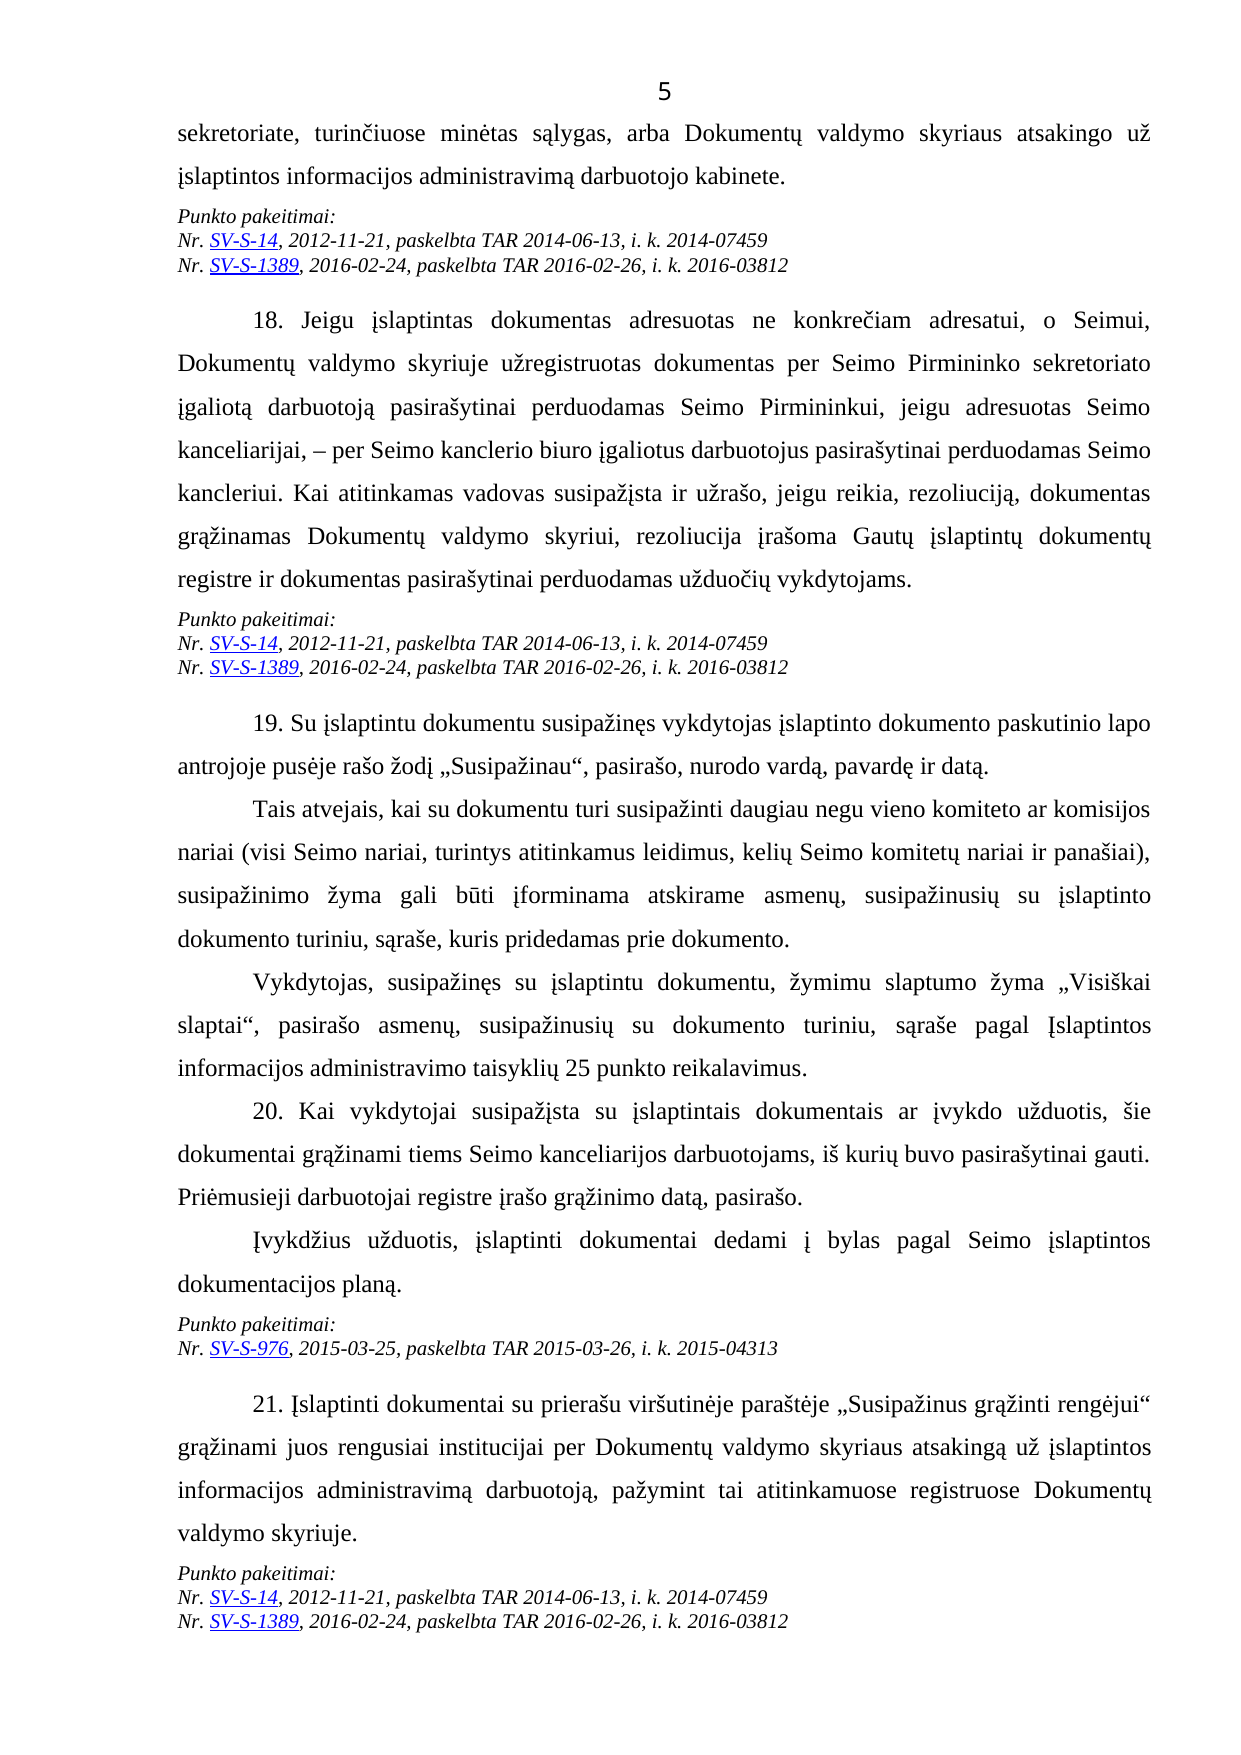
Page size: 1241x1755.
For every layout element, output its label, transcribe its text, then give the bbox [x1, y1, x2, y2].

text 19. Su įslaptintu dokumentu susipažinęs vykdytojas įslaptinto dokumento paskutinio lapo antrojoje pusėje rašo žodį „Susipažinau“, pasirašo, nurodo vardą, pavardę ir datą. [177, 708, 1152, 780]
text Punkto pakeitimai: [177, 1312, 1152, 1336]
text sekretoriate, turinčiuose minėtas sąlygas, arba Dokumentų valdymo skyriaus atsakingo už įslaptintos informacijos administravimą darbuotojo kabinete. [177, 118, 1152, 190]
text Punkto pakeitimai: [177, 1561, 1152, 1585]
text Nr. SV-S-14, 2012-11-21, paskelbta TAR 2014-06-13, i. k. 2014-07459 [177, 1585, 1152, 1609]
text Punkto pakeitimai: [177, 607, 1152, 631]
text Nr. SV-S-976, 2015-03-25, paskelbta TAR 2015-03-26, i. k. 2015-04313 [177, 1336, 1152, 1360]
text Nr. SV-S-1389, 2016-02-24, paskelbta TAR 2016-02-26, i. k. 2016-03812 [177, 252, 1152, 277]
text 20. Kai vykdytojai susipažįsta su įslaptintais dokumentais ar įvykdo užduotis, šie dokumentai grąžinami tiems Seimo kanceliarijos darbuotojams, iš kurių buvo pasirašytinai gauti. Priėmusieji darbuotojai registre įrašo grąžinimo datą, pasirašo. [177, 1096, 1152, 1211]
text Nr. SV-S-1389, 2016-02-24, paskelbta TAR 2016-02-26, i. k. 2016-03812 [177, 1609, 1152, 1633]
text Nr. SV-S-14, 2012-11-21, paskelbta TAR 2014-06-13, i. k. 2014-07459 [177, 631, 1152, 655]
text Įvykdžius užduotis, įslaptinti dokumentai dedami į bylas pagal Seimo įslaptintos dokumentacijos planą. [177, 1226, 1152, 1297]
text 18. Jeigu įslaptintas dokumentas adresuotas ne konkrečiam adresatui, o Seimui, Dokumentų valdymo skyriuje užregistruotas dokumentas per Seimo Pirmininko sekretoriato įgaliotą darbuotoją pasirašytinai perduodamas Seimo Pirmininkui, jeigu adresuotas Seimo kanceliarijai, – per Seimo kanclerio biuro įgaliotus darbuotojus pasirašytinai perduodamas Seimo kancleriui. Kai atitinkamas vadovas susipažįsta ir užrašo, jeigu reikia, rezoliuciją, dokumentas grąžinamas Dokumentų valdymo skyriui, rezoliucija įrašoma Gautų įslaptintų dokumentų registre ir dokumentas pasirašytinai perduodamas užduočių vykdytojams. [177, 305, 1152, 593]
text Nr. SV-S-1389, 2016-02-24, paskelbta TAR 2016-02-26, i. k. 2016-03812 [177, 655, 1152, 679]
text Tais atvejais, kai su dokumentu turi susipažinti daugiau negu vieno komiteto ar komisijos nariai (visi Seimo nariai, turintys atitinkamus leidimus, kelių Seimo komitetų nariai ir panašiai), susipažinimo žyma gali būti įforminama atskirame asmenų, susipažinusių su įslaptinto dokumento turiniu, sąraše, kuris pridedamas prie dokumento. [177, 794, 1152, 952]
text Nr. SV-S-14, 2012-11-21, paskelbta TAR 2014-06-13, i. k. 2014-07459 [177, 228, 1152, 252]
text 21. Įslaptinti dokumentai su prierašu viršutinėje paraštėje „Susipažinus grąžinti rengėjui“ grąžinami juos rengusiai institucijai per Dokumentų valdymo skyriaus atsakingą už įslaptintos informacijos administravimą darbuotoją, pažymint tai atitinkamuose registruose Dokumentų valdymo skyriuje. [177, 1389, 1152, 1547]
text Vykdytojas, susipažinęs su įslaptintu dokumentu, žymimu slaptumo žyma „Visiškai slaptai“, pasirašo asmenų, susipažinusių su dokumento turiniu, sąraše pagal Įslaptintos informacijos administravimo taisyklių 25 punkto reikalavimus. [177, 967, 1152, 1082]
text Punkto pakeitimai: [177, 204, 1152, 228]
